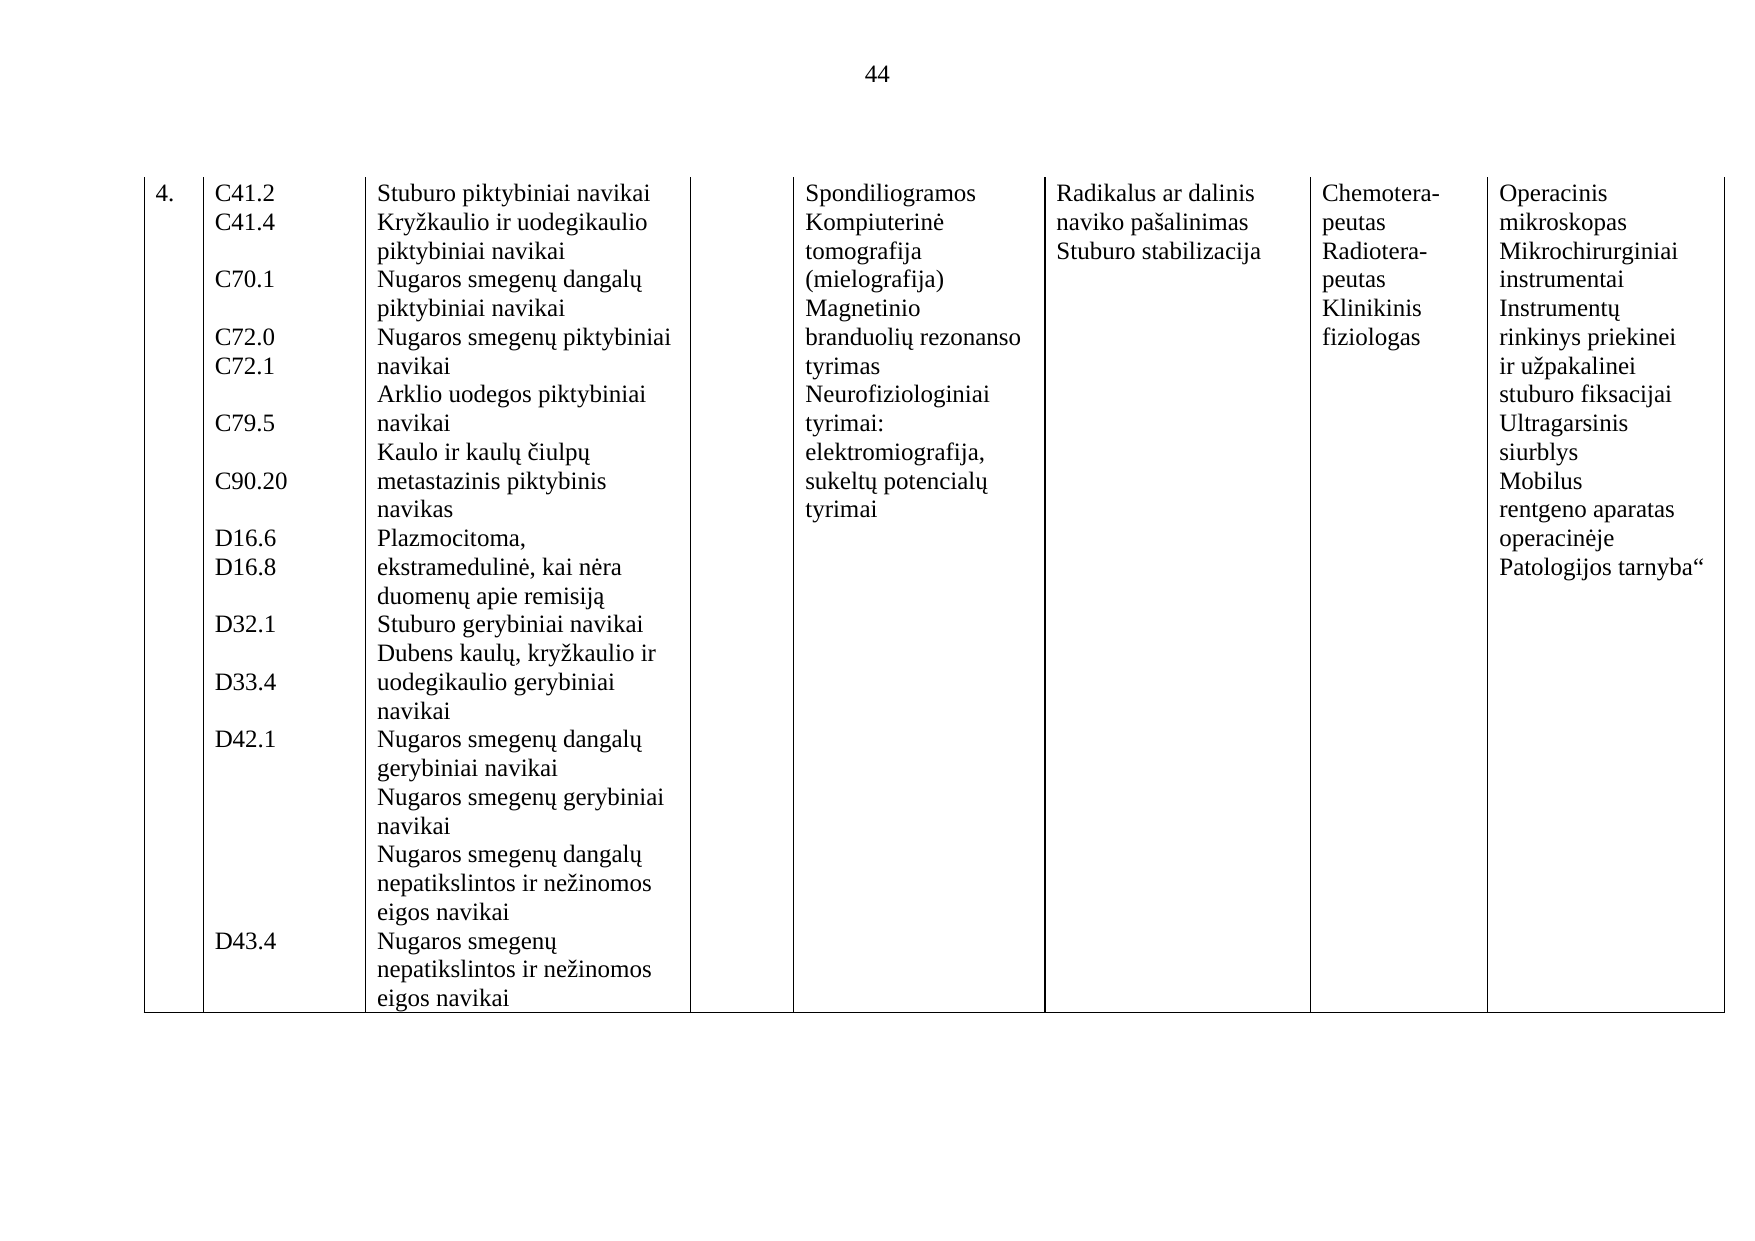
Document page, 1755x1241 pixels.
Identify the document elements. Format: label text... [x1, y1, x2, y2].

table_cell [1488, 926, 1724, 1012]
table_cell [794, 926, 1044, 1012]
table_cell Radikalus ar dalinis naviko pašalinimas Stuburo stabilizacija [1046, 177, 1310, 926]
table_cell C41.2 C41.4 C70.1 C72.0 C72.1 C79.5 C90.20 D16.6 D16.8 D32.1 D33.4 D42.1 [204, 177, 365, 926]
table_cell Spondiliogramos Kompiuterinė tomografija (mielografija) Magnetinio branduolių rezonanso tyrimas Neurofiziologiniai tyrimai: elektromiografija, sukeltų potencialų tyrimai [794, 177, 1044, 926]
table_cell [1046, 926, 1310, 1012]
table_cell Operacinis mikroskopas Mikrochirurginiai instrumentai Instrumentų rinkinys priekinei ir užpakalinei stuburo fiksacijai Ultragarsinis siurblys Mobilus rentgeno aparatas operacinėje Patologijos tarnyba“ [1488, 177, 1724, 926]
table_cell [691, 926, 793, 1012]
table_cell [145, 926, 203, 1012]
table_cell 4. [145, 177, 203, 926]
table_cell [691, 177, 793, 926]
table_cell [1311, 926, 1487, 1012]
table_cell Chemotera-peutas Radiotera- peutas Klinikinis fiziologas [1311, 177, 1487, 926]
table_cell Stuburo piktybiniai navikai Kryžkaulio ir uodegikaulio piktybiniai navikai Nugaros smegenų dangalų piktybiniai navikai Nugaros smegenų piktybiniai navikai Arklio uodegos piktybiniai navikai Kaulo ir kaulų čiulpų metastazinis piktybinis navikas Plazmocitoma, ekstramedulinė, kai nėra duomenų apie remisiją Stuburo gerybiniai navikai Dubens kaulų, kryžkaulio ir uodegikaulio gerybiniai navikai Nugaros smegenų dangalų gerybiniai navikai Nugaros smegenų gerybiniai navikai Nugaros smegenų dangalų nepatikslintos ir nežinomos eigos navikai [366, 177, 690, 926]
table_cell Nugaros smegenų nepatikslintos ir nežinomos eigos navikai [366, 926, 690, 1012]
table_cell D43.4 [204, 926, 365, 1012]
